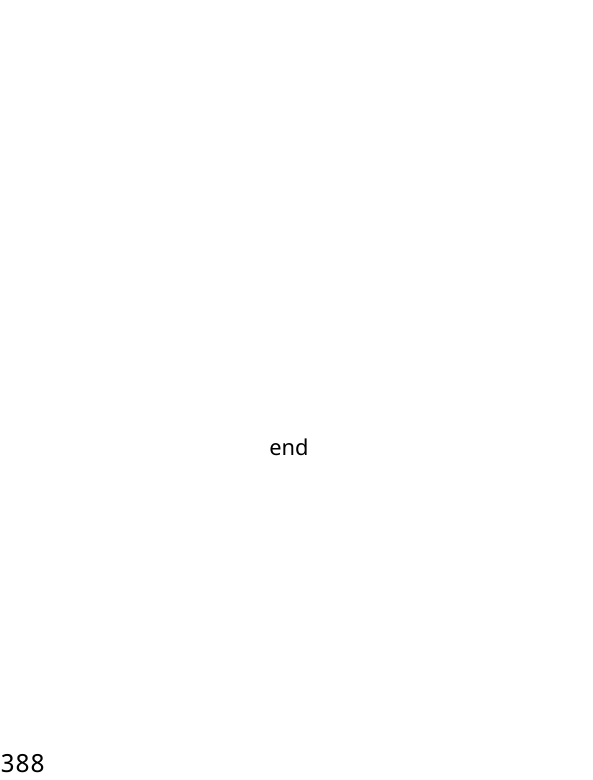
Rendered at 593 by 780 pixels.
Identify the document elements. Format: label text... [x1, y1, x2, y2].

text end [0, 432, 577, 462]
